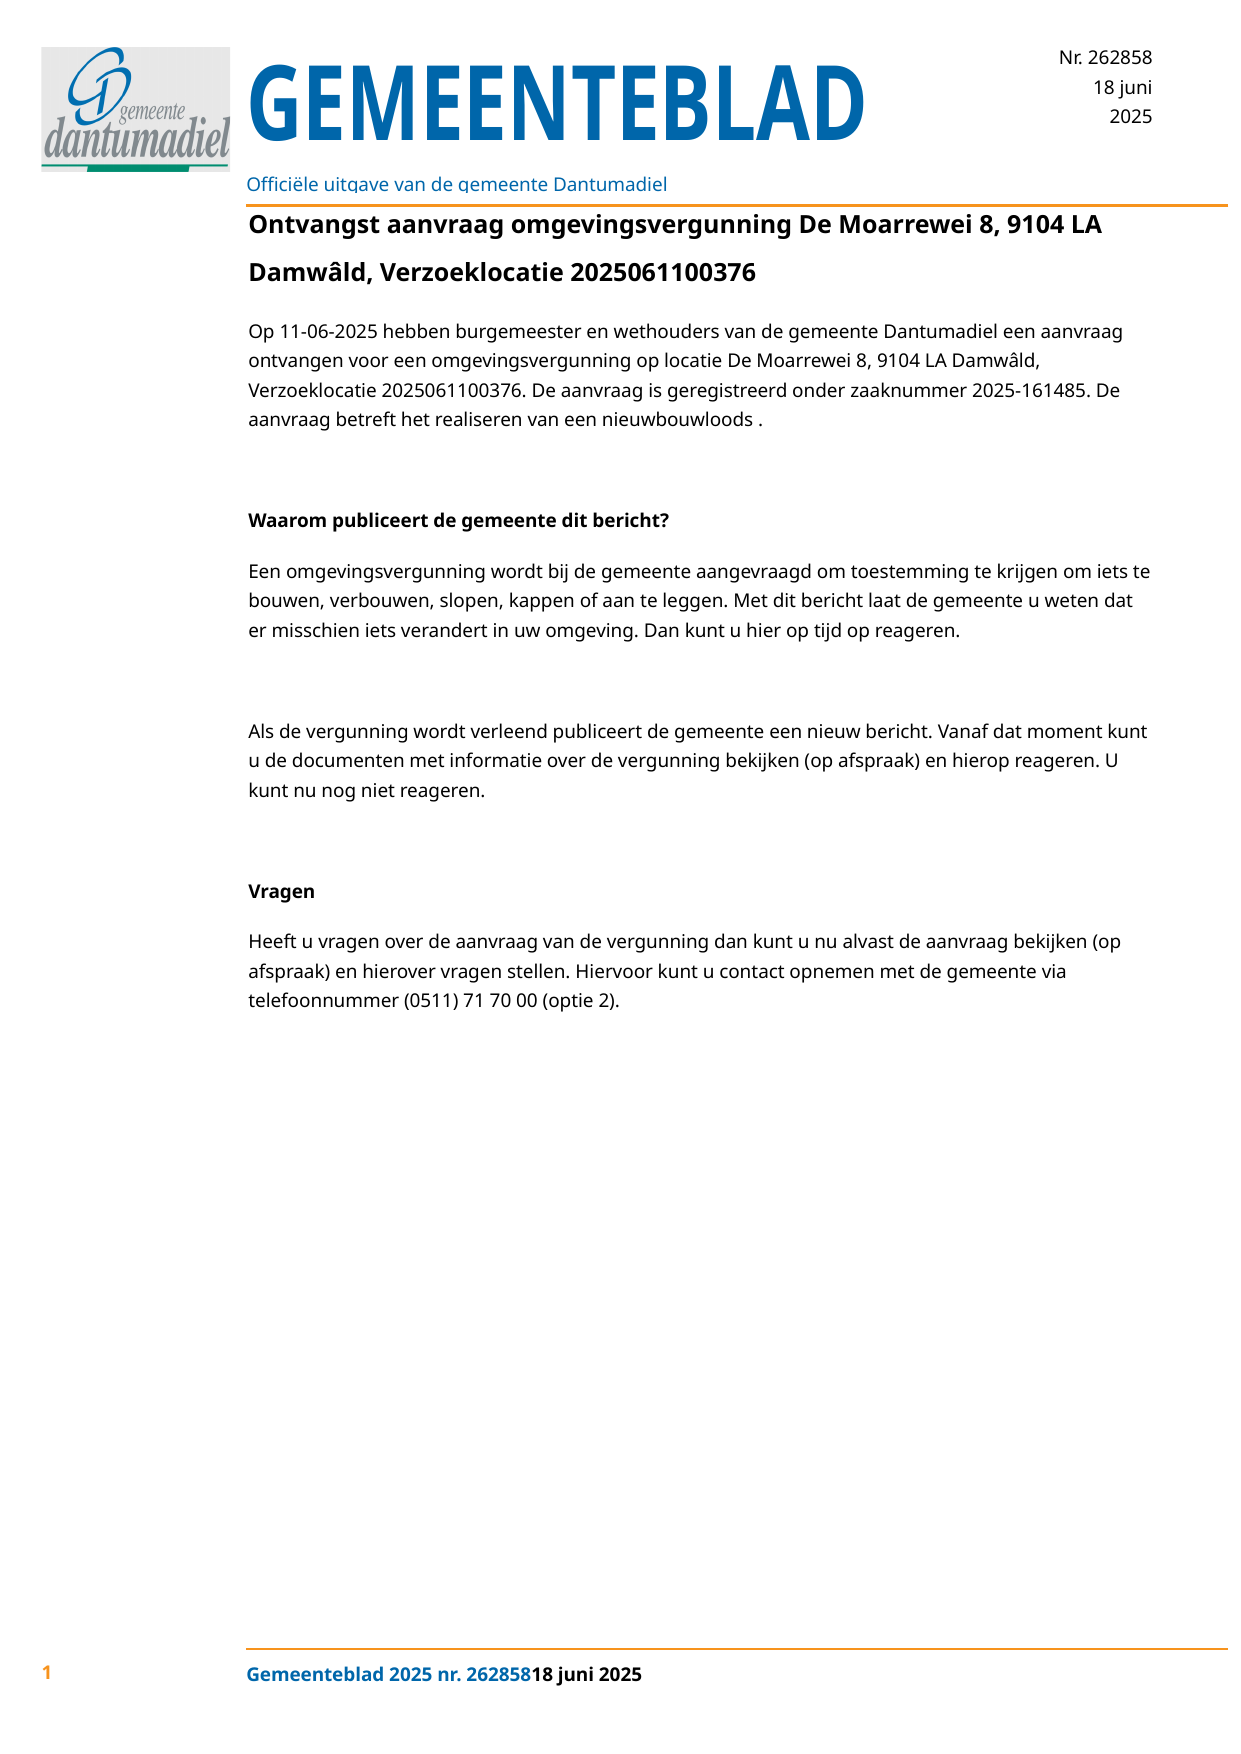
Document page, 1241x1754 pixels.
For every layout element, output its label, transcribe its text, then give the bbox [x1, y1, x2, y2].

text Vragen [248, 878, 1152, 904]
text Op 11-06-2025 hebben burgemeester en wethouders van de gemeente Dantumadiel een aanvraag ontvangen voor een omgevingsvergunning op locatie De Moarrewei 8, 9104 LA Damwâld, Verzoeklocatie 2025061100376. De aanvraag is geregistreerd onder zaaknummer 2025-161485. De aanvraag betreft het realiseren van een nieuwbouwloods . [248, 318, 1152, 432]
text Een omgevingsvergunning wordt bij de gemeente aangevraagd om toestemming te krijgen om iets te bouwen, verbouwen, slopen, kappen of aan te leggen. Met dit bericht laat de gemeente u weten dat er misschien iets verandert in uw omgeving. Dan kunt u hier op tijd op reageren. [248, 558, 1152, 643]
picture [41, 47, 231, 172]
text Ontvangst aanvraag omgevingsvergunning De Moarrewei 8, 9104 LA Damwâld, Verzoeklocatie 2025061100376 [248, 207, 1152, 288]
text Als de vergunning wordt verleend publiceert de gemeente een nieuw bericht. Vanaf dat moment kunt u de documenten met informatie over de vergunning bekijken (op afspraak) en hierop reageren. U kunt nu nog niet reageren. [248, 718, 1152, 803]
text Heeft u vragen over de aanvraag van de vergunning dan kunt u nu alvast de aanvraag bekijken (op afspraak) en hierover vragen stellen. Hiervoor kunt u contact opnemen met de gemeente via telefoonnummer (0511) 71 70 00 (optie 2). [248, 928, 1152, 1013]
text Waarom publiceert de gemeente dit bericht? [248, 507, 1152, 533]
